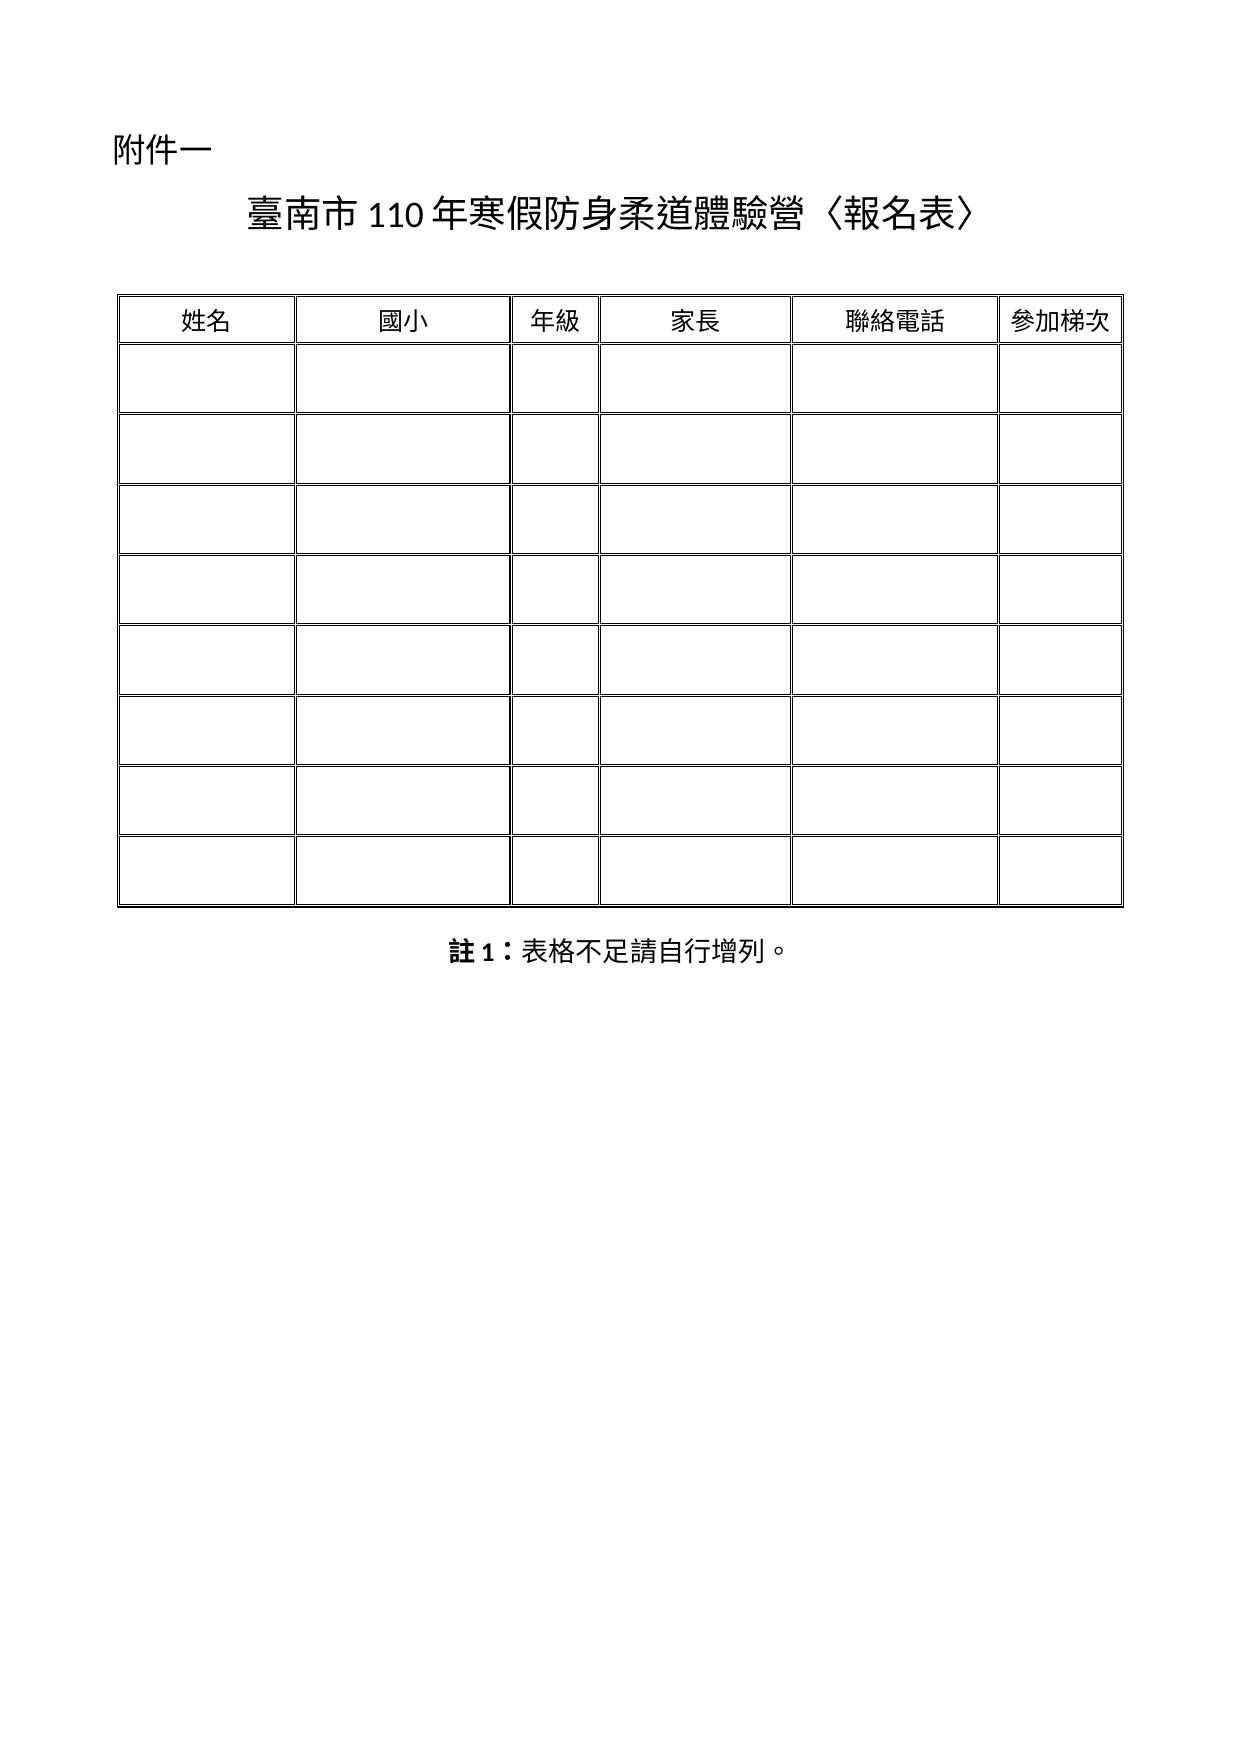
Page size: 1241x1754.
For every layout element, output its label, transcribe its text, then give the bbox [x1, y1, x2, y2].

table_cell [1000, 626, 1121, 693]
table_cell [513, 626, 598, 693]
table_header 聯絡電話 [793, 297, 997, 342]
table_cell [297, 486, 509, 553]
table_cell [601, 345, 790, 412]
table_cell [793, 486, 997, 553]
table_cell [297, 415, 509, 482]
table_cell [120, 345, 294, 412]
text 臺南市110年寒假防身柔道體驗營〈報名表〉 [112, 169, 1128, 232]
table_header 年級 [513, 297, 598, 342]
table_cell [601, 767, 790, 834]
table_cell [1000, 486, 1121, 553]
table_cell [513, 697, 598, 764]
table_cell [601, 697, 790, 764]
table_cell [793, 626, 997, 693]
table_header 參加梯次 [1000, 297, 1121, 342]
table_cell [120, 837, 294, 904]
table_cell [513, 556, 598, 623]
table_cell [513, 345, 598, 412]
table_cell [1000, 837, 1121, 904]
table_cell [1000, 345, 1121, 412]
table_cell [1000, 767, 1121, 834]
table_cell [793, 556, 997, 623]
table_cell [793, 697, 997, 764]
table_cell [513, 837, 598, 904]
table_cell [120, 697, 294, 764]
table_cell [120, 556, 294, 623]
table_cell [601, 556, 790, 623]
table_cell [297, 626, 509, 693]
table_header 姓名 [120, 297, 294, 342]
table_cell [1000, 415, 1121, 482]
table_cell [120, 486, 294, 553]
table_cell [297, 767, 509, 834]
table_cell [513, 415, 598, 482]
text 附件一 [112, 107, 1128, 169]
table_cell [513, 767, 598, 834]
table_header 家長 [601, 297, 790, 342]
table_cell [793, 345, 997, 412]
table_cell [297, 556, 509, 623]
table_cell [120, 415, 294, 482]
table_cell [793, 837, 997, 904]
table_header 國小 [297, 297, 509, 342]
text 註1：表格不足請自行增列。 [112, 907, 1128, 970]
table_cell [793, 415, 997, 482]
table_cell [601, 415, 790, 482]
table_cell [120, 626, 294, 693]
table_cell [120, 767, 294, 834]
table_cell [297, 697, 509, 764]
table_cell [297, 345, 509, 412]
table_cell [1000, 697, 1121, 764]
table_cell [793, 767, 997, 834]
table_cell [297, 837, 509, 904]
table_cell [1000, 556, 1121, 623]
table_cell [601, 626, 790, 693]
table_cell [513, 486, 598, 553]
table_cell [601, 837, 790, 904]
table_cell [601, 486, 790, 553]
